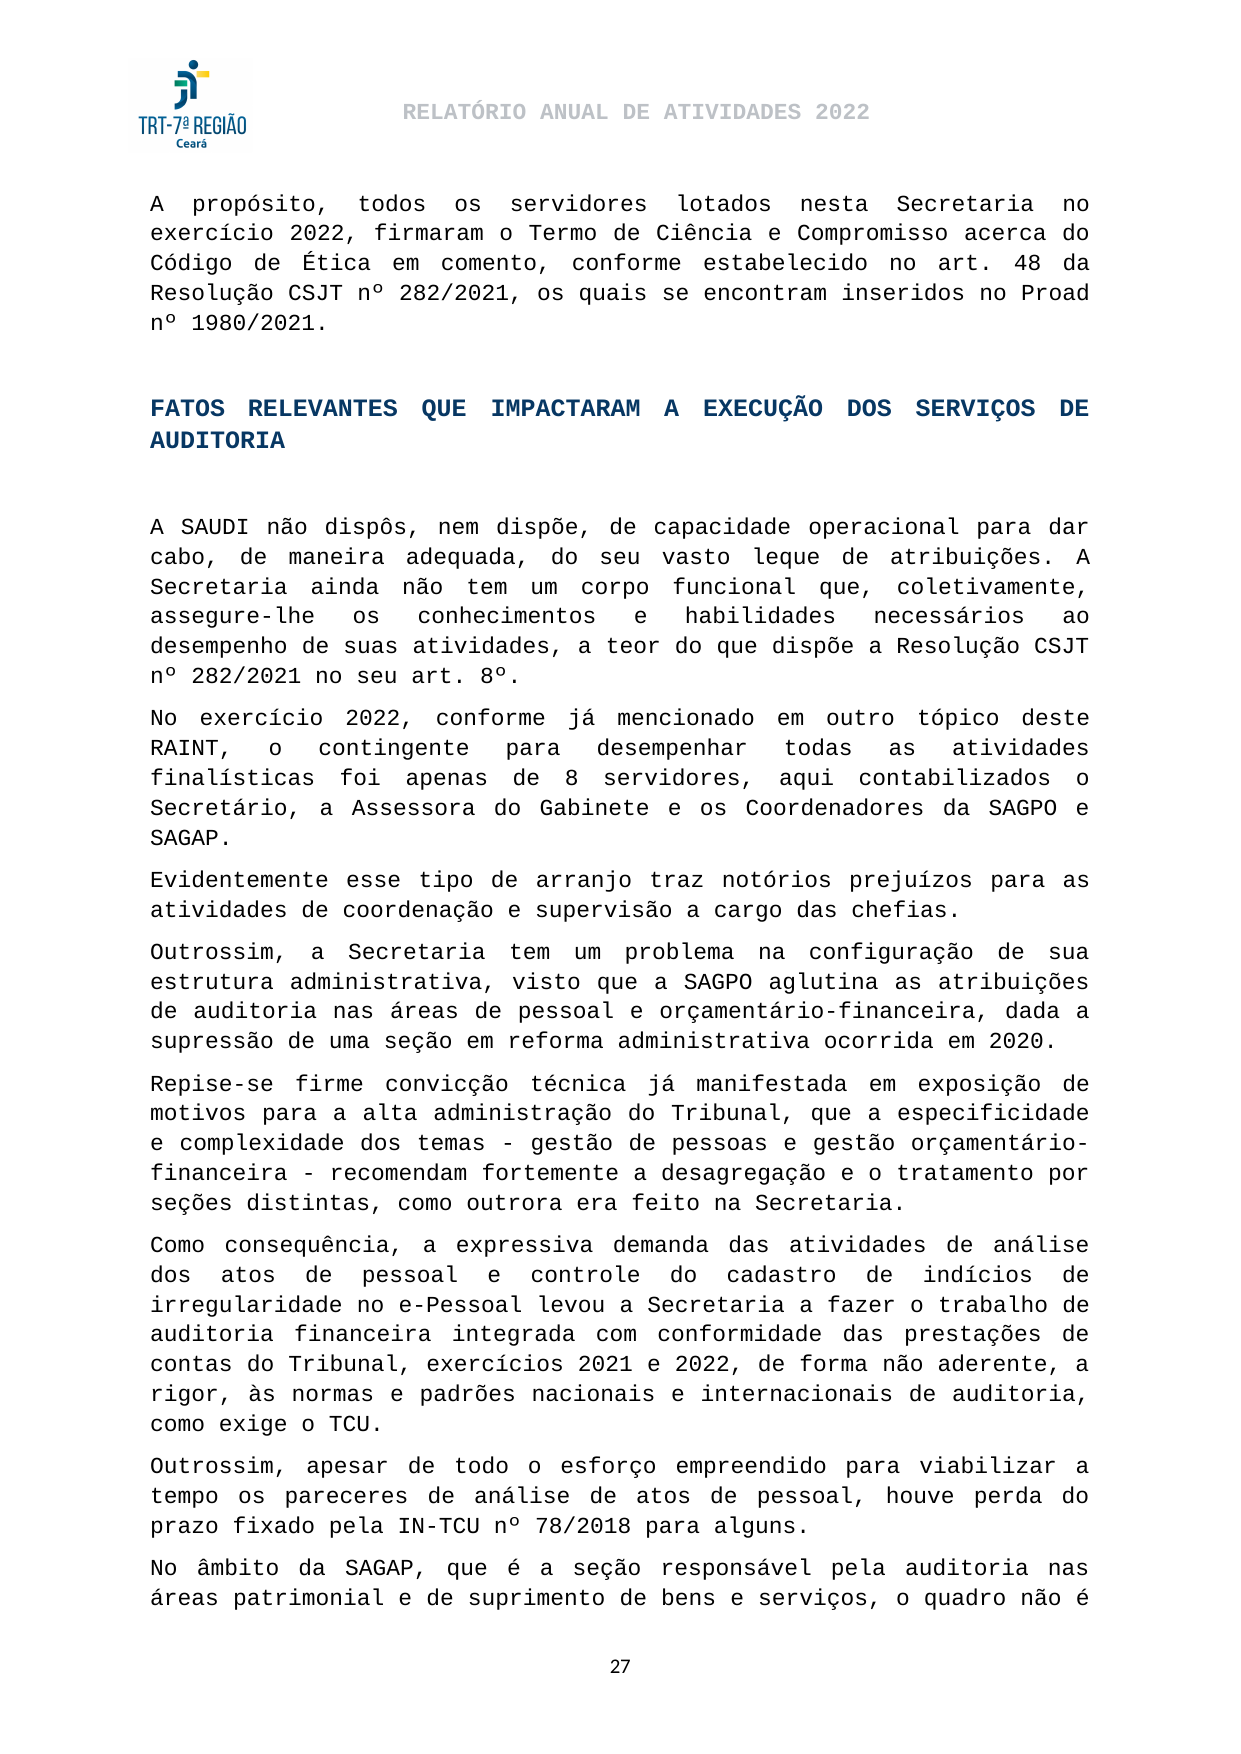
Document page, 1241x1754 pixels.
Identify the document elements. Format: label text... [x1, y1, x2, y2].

text Outrossim, a Secretaria tem um problema na configuração de sua estrutura administrativa, visto que a SAGPO aglutina as atribuições de auditoria nas áreas de pessoal e orçamentário-financeira, dada a supressão de uma seção em reforma administrativa ocorrida em 2020. [150, 940, 1090, 1056]
picture [128, 58, 253, 153]
text Evidentemente esse tipo de arranjo traz notórios prejuízos para as atividades de coordenação e supervisão a cargo das chefias. [150, 868, 1090, 924]
text Repise-se firme convicção técnica já manifestada em exposição de motivos para a alta administração do Tribunal, que a especificidade e complexidade dos temas - gestão de pessoas e gestão orçamentário-financeira - recomendam fortemente a desagregação e o tratamento por seções distintas, como outrora era feito na Secretaria. [150, 1072, 1090, 1217]
text A SAUDI não dispôs, nem dispõe, de capacidade operacional para dar cabo, de maneira adequada, do seu vasto leque de atribuições. A Secretaria ainda não tem um corpo funcional que, coletivamente, assegure-lhe os conhecimentos e habilidades necessários ao desempenho de suas atividades, a teor do que dispõe a Resolução CSJT nº 282/2021 no seu art. 8º. [150, 515, 1090, 690]
text No exercício 2022, conforme já mencionado em outro tópico deste RAINT, o contingente para desempenhar todas as atividades finalísticas foi apenas de 8 servidores, aqui contabilizados o Secretário, a Assessora do Gabinete e os Coordenadores da SAGPO e SAGAP. [150, 707, 1090, 852]
text Outrossim, apesar de todo o esforço empreendido para viabilizar a tempo os pareceres de análise de atos de pessoal, houve perda do prazo fixado pela IN-TCU nº 78/2018 para alguns. [150, 1454, 1090, 1540]
text No âmbito da SAGAP, que é a seção responsável pela auditoria nas áreas patrimonial e de suprimento de bens e serviços, o quadro não é [150, 1556, 1090, 1612]
subtitle FATOS RELEVANTES QUE IMPACTARAM A EXECUÇÃO DOS SERVIÇOS DE AUDITORIA [150, 396, 1090, 456]
text Como consequência, a expressiva demanda das atividades de análise dos atos de pessoal e controle do cadastro de indícios de irregularidade no e-Pessoal levou a Secretaria a fazer o trabalho de auditoria financeira integrada com conformidade das prestações de contas do Tribunal, exercícios 2021 e 2022, de forma não aderente, a rigor, às normas e padrões nacionais e internacionais de auditoria, como exige o TCU. [150, 1233, 1090, 1438]
text A propósito, todos os servidores lotados nesta Secretaria no exercício 2022, firmaram o Termo de Ciência e Compromisso acerca do Código de Ética em comento, conforme estabelecido no art. 48 da Resolução CSJT nº 282/2021, os quais se encontram inseridos no Proad nº 1980/2021. [150, 192, 1090, 337]
